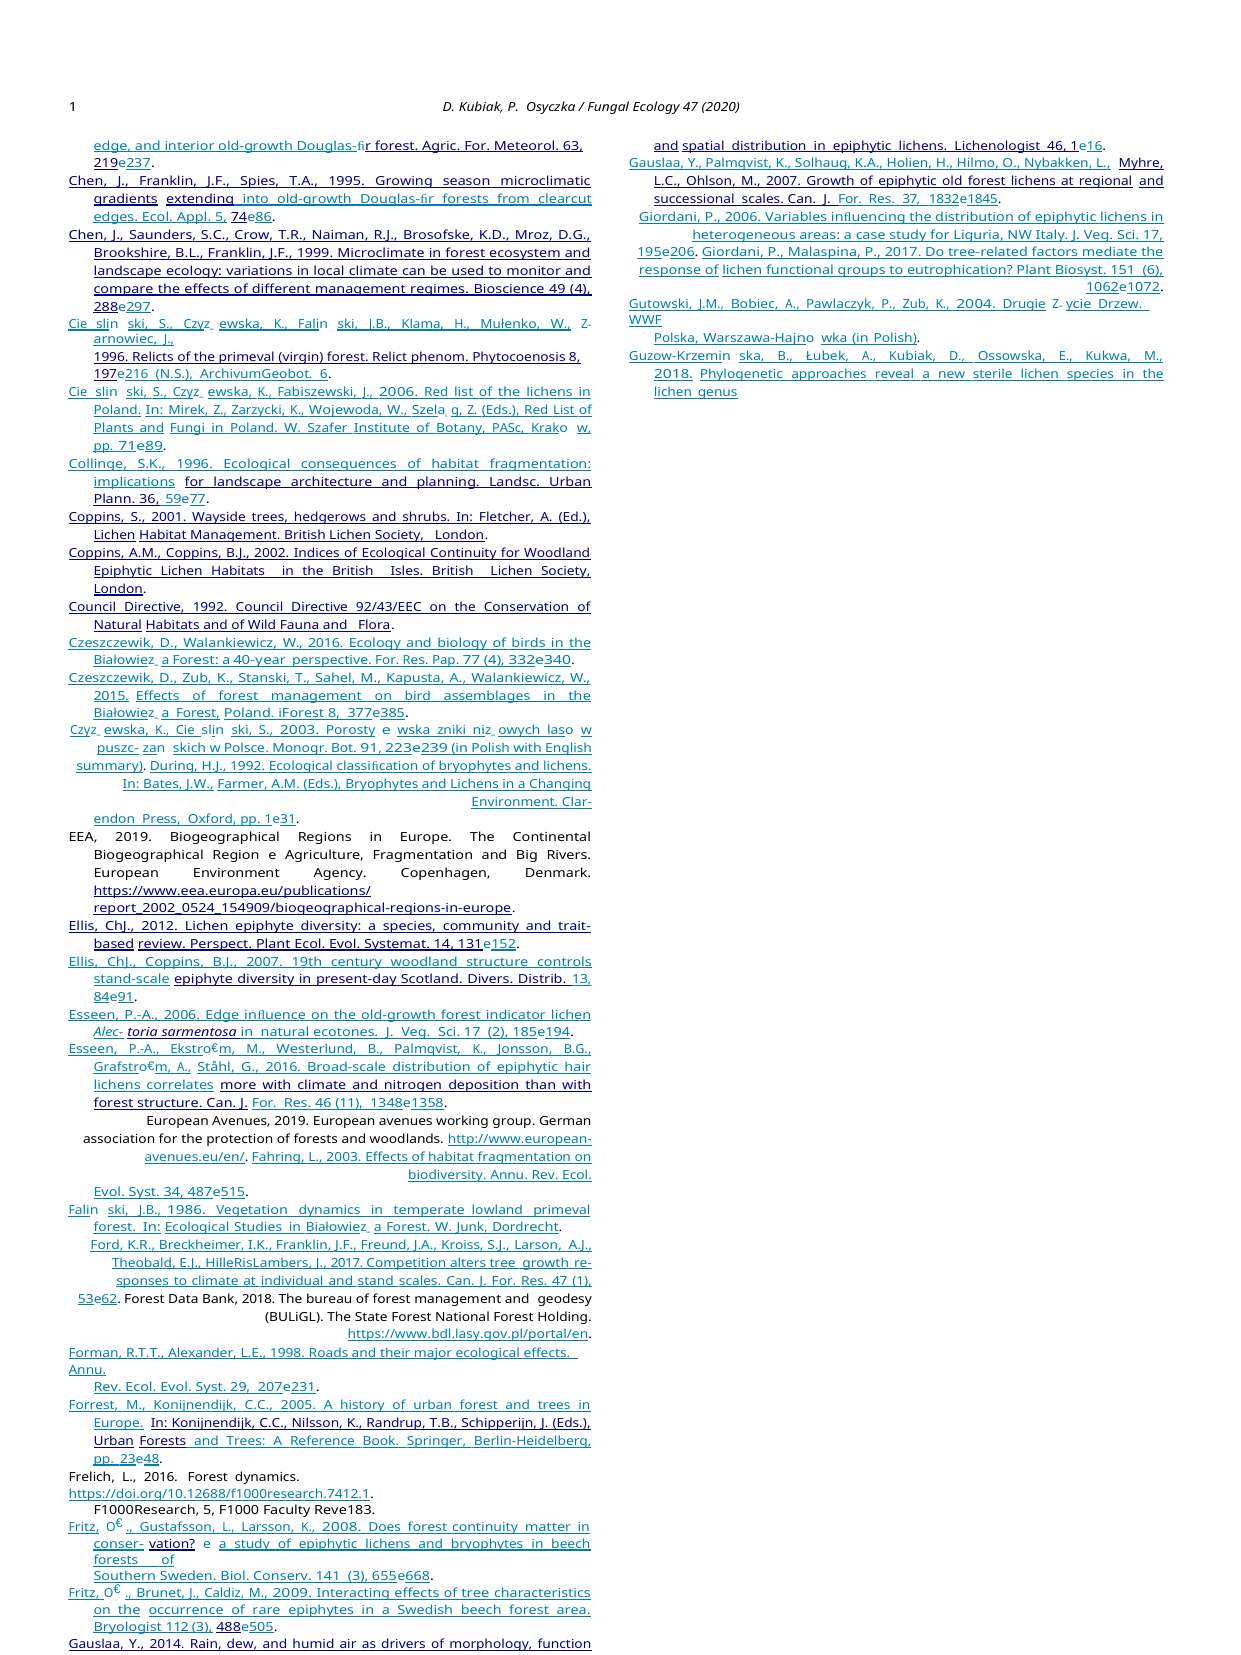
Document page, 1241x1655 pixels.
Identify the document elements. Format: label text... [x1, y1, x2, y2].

text Ford, K.R., Breckheimer, I.K., Franklin, J.F., Freund, J.A., Kroiss, S.J., Larson, A.J., Theobald, E.J., HilleRisLambers, J., 2017. Competition alters tree growth re- sponses to climate at individual and stand scales. Can. J. For. Res. 47 (1), 53e62. Forest Data Bank, 2018. The bureau of forest management and geodesy (BULiGL). The State Forest National Forest Holding. https://www.bdl.lasy.gov.pl/portal/en. [71, 1236, 592, 1343]
text EEA, 2019. Biogeographical Regions in Europe. The Continental Biogeographical Region e Agriculture, Fragmentation and Big Rivers. European Environment Agency. Copenhagen, Denmark. https://www.eea.europa.eu/publications/ report_2002_0524_154909/biogeographical-regions-in-europe. [68, 828, 592, 917]
text Gauslaa, Y., Palmqvist, K., Solhaug, K.A., Holien, H., Hilmo, O., Nybakken, L., Myhre, L.C., Ohlson, M., 2007. Growth of epiphytic old forest lichens at regional and successional scales. Can. J. For. Res. 37, 1832e1845. [629, 154, 1163, 207]
text Gauslaa, Y., 2014. Rain, dew, and humid air as drivers of morphology, function [68, 1636, 592, 1650]
text F1000Research, 5, F1000 Faculty Reve183. [93, 1503, 592, 1517]
text Forman, R.T.T., Alexander, L.E., 1998. Roads and their major ecological effects. Annu. [68, 1344, 592, 1378]
text Council Directive, 1992. Council Directive 92/43/EEC on the Conservation of Natural Habitats and of Wild Fauna and Flora. [68, 598, 592, 633]
text Frelich, L., 2016. Forest dynamics. https://doi.org/10.12688/f1000research.7412.1. [68, 1468, 592, 1502]
text Falin ski, J.B., 1986. Vegetation dynamics in temperate lowland primeval forest. In: Ecological Studies in Białowiez_ a Forest. W. Junk, Dordrecht. [68, 1201, 592, 1235]
text Czeszczewik, D., Walankiewicz, W., 2016. Ecology and biology of birds in the Białowiez_ a Forest: a 40-year perspective. For. Res. Pap. 77 (4), 332e340. [68, 634, 592, 668]
text Ellis, ChJ., 2012. Lichen epiphyte diversity: a species, community and trait-based review. Perspect. Plant Ecol. Evol. Systemat. 14, 131e152. [68, 917, 592, 952]
text Gutowski, J.M., Bobiec, A., Pawlaczyk, P., Zub, K., 2004. Drugie Z_ ycie Drzew. WWF [629, 296, 1163, 328]
text Cie slin ski, S., Czyz_ ewska, K., Fabiszewski, J., 2006. Red list of the lichens in Poland. In: Mirek, Z., Zarzycki, K., Wojewoda, W., Szela˛ g, Z. (Eds.), Red List of Plants and Fungi in Poland. W. Szafer Institute of Botany, PASc, Krako w, pp. 71e89. [68, 383, 592, 454]
text Coppins, S., 2001. Wayside trees, hedgerows and shrubs. In: Fletcher, A. (Ed.), Lichen Habitat Management. British Lichen Society, London. [68, 508, 592, 543]
text stand-scale epiphyte diversity in present-day Scotland. Divers. Distrib. 13, 84e91. [68, 968, 592, 1005]
text Esseen, P.-A., 2006. Edge inﬂuence on the old-growth forest indicator lichen Alec- toria sarmentosa in natural ecotones. J. Veg. Sci. 17 (2), 185e194. [68, 1006, 592, 1040]
text Polska, Warszawa-Hajno wka (in Polish). [654, 329, 1163, 346]
text Guzow-Krzemin ska, B., Łubek, A., Kubiak, D., Ossowska, E., Kukwa, M., 2018. Phylogenetic approaches reveal a new sterile lichen species in the lichen genus [629, 347, 1163, 400]
text Forrest, M., Konijnendijk, C.C., 2005. A history of urban forest and trees in Europe. In: Konijnendijk, C.C., Nilsson, K., Randrup, T.B., Schipperijn, J. (Eds.), Urban Forests and Trees: A Reference Book. Springer, Berlin-Heidelberg, pp. 23e48. [68, 1396, 592, 1467]
text edge, and interior old-growth Douglas-ﬁr forest. Agric. For. Meteorol. 63, 219e237. [93, 137, 592, 171]
text Giordani, P., 2006. Variables inﬂuencing the distribution of epiphytic lichens in heterogeneous areas: a case study for Liguria, NW Italy. J. Veg. Sci. 17, 195e206. Giordani, P., Malaspina, P., 2017. Do tree-related factors mediate the response of lichen functional groups to eutrophication? Plant Biosyst. 151 (6), 1062e1072. [629, 208, 1163, 296]
text European Avenues, 2019. European avenues working group. German association for the protection of forests and woodlands. http://www.european-avenues.eu/en/. Fahring, L., 2003. Effects of habitat fragmentation on biodiversity. Annu. Rev. Ecol. [71, 1112, 592, 1183]
text Fritz, O€ ., Brunet, J., Caldiz, M., 2009. Interacting effects of tree characteristics on the occurrence of rare epiphytes in a Swedish beech forest area. Bryologist 112 (3), 488e505. [68, 1584, 592, 1634]
text 1996. Relicts of the primeval (virgin) forest. Relict phenom. Phytocoenosis 8, 197e216 (N.S.), ArchivumGeobot. 6. [93, 348, 592, 383]
text Collinge, S.K., 1996. Ecological consequences of habitat fragmentation: implications for landscape architecture and planning. Landsc. Urban Plann. 36, 59e77. [68, 455, 592, 507]
text Chen, J., Saunders, S.C., Crow, T.R., Naiman, R.J., Brosofske, K.D., Mroz, D.G., Brookshire, B.L., Franklin, J.F., 1999. Microclimate in forest ecosystem and landscape ecology: variations in local climate can be used to monitor and compare the effects of different management regimes. Bioscience 49 (4), 288e297. [68, 226, 592, 315]
text Coppins, A.M., Coppins, B.J., 2002. Indices of Ecological Continuity for Woodland Epiphytic Lichen Habitats in the British Isles. British Lichen Society, London. [68, 544, 592, 597]
text Cie slin ski, S., Czyz_ ewska, K., Falin ski, J.B., Klama, H., Mułenko, W., Z_ arnowiec, J., [68, 316, 592, 347]
text Southern Sweden. Biol. Conserv. 141 (3), 655e668. [93, 1569, 592, 1583]
text Czeszczewik, D., Zub, K., Stanski, T., Sahel, M., Kapusta, A., Walankiewicz, W., 2015. Effects of forest management on bird assemblages in the Białowiez_ a Forest, Poland. iForest 8, 377e385. [68, 669, 592, 721]
text Ellis, ChJ., Coppins, B.J., 2007. 19th century woodland structure controls [68, 953, 592, 967]
text endon Press, Oxford, pp. 1e31. [93, 811, 592, 827]
text Chen, J., Franklin, J.F., Spies, T.A., 1995. Growing season microclimatic gradients extending into old-growth Douglas-ﬁr forests from clearcut edges. Ecol. Appl. 5, 74e86. [68, 172, 592, 225]
text Fritz, O€ ., Gustafsson, L., Larsson, K., 2008. Does forest continuity matter in conser- vation? e a study of epiphytic lichens and bryophytes in beech forests of [68, 1519, 592, 1568]
text Esseen, P.-A., Ekstro€m, M., Westerlund, B., Palmqvist, K., Jonsson, B.G., Grafstro€m, A., Ståhl, G., 2016. Broad-scale distribution of epiphytic hair lichens correlates more with climate and nitrogen deposition than with forest structure. Can. J. For. Res. 46 (11), 1348e1358. [68, 1041, 592, 1111]
text Czyz_ ewska, K., Cie slin ski, S., 2003. Porosty e wska zniki niz_ owych laso w puszc- zan skich w Polsce. Monogr. Bot. 91, 223e239 (in Polish with English summary). During, H.J., 1992. Ecological classiﬁcation of bryophytes and lichens. In: Bates, J.W., Farmer, A.M. (Eds.), Bryophytes and Lichens in a Changing Environment. Clar- [68, 721, 592, 810]
text Evol. Syst. 34, 487e515. [93, 1184, 592, 1200]
text and spatial distribution in epiphytic lichens. Lichenologist 46, 1e16. [629, 137, 1163, 154]
text Rev. Ecol. Evol. Syst. 29, 207e231. [93, 1378, 592, 1395]
